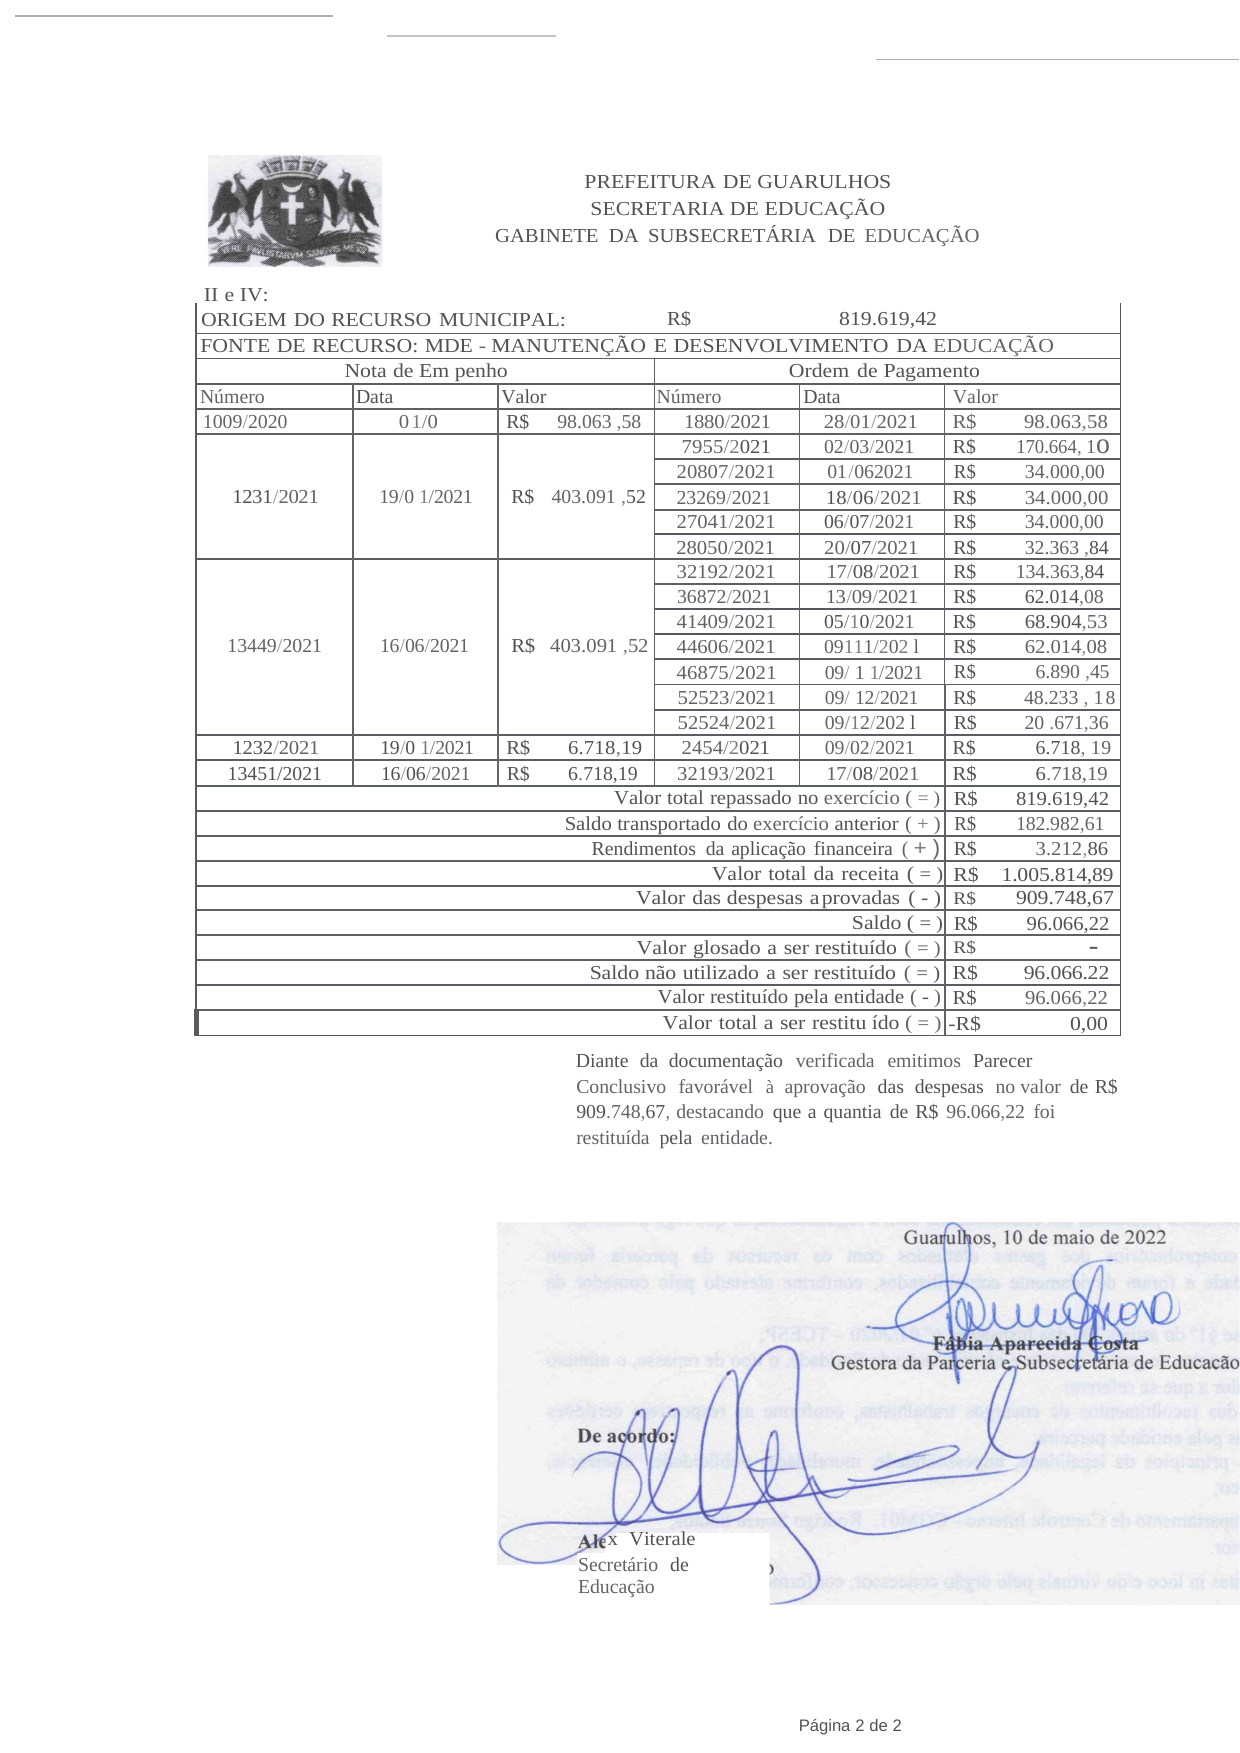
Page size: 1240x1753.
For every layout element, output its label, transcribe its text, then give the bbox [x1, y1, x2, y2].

table_cell 16/06/2021 [354, 761, 497, 784]
table_cell 09/ 1 1/2021 [800, 660, 944, 683]
table_cell 17/08/2021 [800, 761, 944, 784]
table_cell 20807/2021 [655, 460, 799, 483]
table_cell 09111/202 l [800, 635, 944, 658]
table_cell Valor total a ser restitu ído ( = ) [199, 1011, 944, 1034]
table_cell R$ 98.063 ,58 [499, 410, 654, 433]
table_cell 09/12/202 l [800, 711, 944, 734]
table_cell R$ 909.748,67 [946, 887, 1120, 909]
table_cell 09/ 12/2021 [800, 685, 944, 709]
table_cell R$ 6.890 ,45 [945, 660, 1120, 683]
table_cell Data [354, 385, 497, 408]
table_cell 19/0 1/2021 [354, 435, 497, 558]
text Página 2 de 2 [461, 1716, 1239, 1735]
table_cell Saldo transportado do exercício anterior ( + ) [197, 812, 944, 835]
table_cell 13/09/2021 [800, 585, 944, 608]
table_cell 28050/2021 [655, 535, 799, 558]
table_cell R$ 62.014,08 [945, 635, 1120, 658]
table_cell Saldo não utilizado a ser restituído ( = ) [197, 961, 944, 984]
table_cell 17/08/2021 [800, 560, 944, 583]
table_header ORIGEM DO RECURSO MUNICIPAL: R$ 819.619,42 [197, 303, 1120, 332]
table_cell R$ 96.066,22 [946, 911, 1120, 934]
table_cell Data [800, 385, 944, 408]
text II e IV: [197, 283, 1120, 303]
table_cell R$ 1.005.814,89 [946, 862, 1120, 885]
table_cell R$ - [946, 936, 1120, 959]
table_cell R$ 819.619,42 [946, 787, 1120, 810]
table_cell Valor [945, 385, 1120, 408]
table_cell R$ 6.718, 19 [946, 736, 1120, 759]
table_cell R$ 20 .671,36 [946, 711, 1120, 734]
table_cell Valor total da receita ( = ) [197, 862, 944, 885]
table_cell Valor total repassado no exercício ( = ) [197, 787, 944, 810]
table_cell Nota de Em penho [197, 359, 654, 383]
table_cell R$ 3.212,86 [946, 837, 1120, 860]
text Diante da documentação verificada emitimos Parecer Conclusivo favorável à aprovação das despesas no valor de R$ 909.748,67, destacando que a quantia de R$ 96.066,22 foi restituída pela entidade. [576, 1049, 1118, 1149]
table_cell 13451/2021 [197, 761, 352, 784]
table_cell 16/06/2021 [354, 560, 497, 734]
table_cell R$ 32.363 ,84 [945, 535, 1120, 558]
table_cell 19/0 1/2021 [354, 736, 497, 759]
table_cell R$ 6.718,19 [946, 761, 1120, 784]
table_cell 1880/2021 [655, 410, 799, 433]
table_cell 20/07/2021 [800, 535, 944, 558]
text PREFEITURA DE GUARULHOS SECRETARIA DE EDUCAÇÃO [583, 170, 893, 220]
table_cell R$ 34.000,00 [945, 511, 1120, 533]
table_cell R$ 403.091 ,52 [499, 435, 654, 558]
table_cell R$ 134.363,84 [945, 560, 1120, 583]
table_cell 09/02/2021 [800, 736, 944, 759]
table_cell Ordem de Pagamento [655, 359, 1120, 383]
table_cell R$ 98.063,58 [945, 410, 1120, 433]
table_cell 02/03/2021 [800, 435, 944, 458]
table_cell 46875/2021 [655, 660, 799, 683]
table_cell 52523/2021 [655, 685, 799, 709]
table_cell R$ 6.718,19 [499, 736, 654, 759]
table_cell 44606/2021 [655, 635, 799, 658]
table_cell R$ 96.066,22 [946, 986, 1120, 1009]
table_cell R$ 170.664, 1o [945, 435, 1120, 458]
table_cell 18/06/2021 [800, 485, 944, 509]
table_cell R$ 6.718,19 [499, 761, 654, 784]
table_cell Valor das despesas aprovadas ( - ) [197, 887, 944, 909]
table_cell 2454/2021 [655, 736, 799, 759]
table_cell Número [197, 385, 352, 408]
table_cell R$ 34.000,00 [945, 485, 1120, 509]
table_cell 1232/2021 [197, 736, 352, 759]
text GABINETE DA SUBSECRETÁRIA DE EDUCAÇÃO [492, 224, 982, 247]
table_cell Número [655, 385, 799, 408]
table_cell 13449/2021 [197, 560, 352, 734]
table_cell 01/0 1/2021 [354, 410, 497, 433]
table_cell Valor glosado a ser restituído ( = ) [197, 936, 944, 959]
table_cell 01/062021 [800, 460, 944, 483]
table_cell 28/01/2021 [800, 410, 944, 433]
table_cell 32193/2021 [655, 761, 799, 784]
table_cell 32192/2021 [655, 560, 799, 583]
table_cell 23269/2021 [655, 485, 799, 509]
table_cell Valor restituído pela entidade ( - ) [197, 986, 944, 1009]
table_cell 06/07/2021 [800, 511, 944, 533]
table_cell Rendimentos da aplicação financeira ( + ) [197, 837, 944, 860]
table_cell 41409/2021 [655, 610, 799, 633]
table_cell R$ 403.091 ,52 [499, 560, 654, 734]
table_cell R$ 182.982,61 [946, 812, 1120, 835]
table_cell 1009/2020 [197, 410, 352, 433]
table_cell 05/10/2021 [800, 610, 944, 633]
table_cell -R$ 0,00 [946, 1011, 1120, 1034]
table_cell Valor [499, 385, 654, 408]
table_cell 52524/2021 [655, 711, 799, 734]
table_cell 7955/2021 [655, 435, 799, 458]
table_cell Saldo ( = ) [197, 911, 944, 934]
table_cell 36872/2021 [655, 585, 799, 608]
table_cell R$ 62.014,08 [945, 585, 1120, 608]
table_cell 1231/2021 [197, 435, 352, 558]
table_cell FONTE DE RECURSO: MDE - MANUTENÇÃO E DESENVOLVIMENTO DA EDUCAÇÃO [197, 334, 1120, 357]
table_cell R$ 96.066.22 [946, 961, 1120, 984]
table_cell R$ 68.904,53 [945, 610, 1120, 633]
table_cell 27041/2021 [655, 511, 799, 533]
table_cell R$ 48.233 , 18 [946, 685, 1120, 709]
table_cell R$ 34.000,00 [945, 460, 1120, 483]
